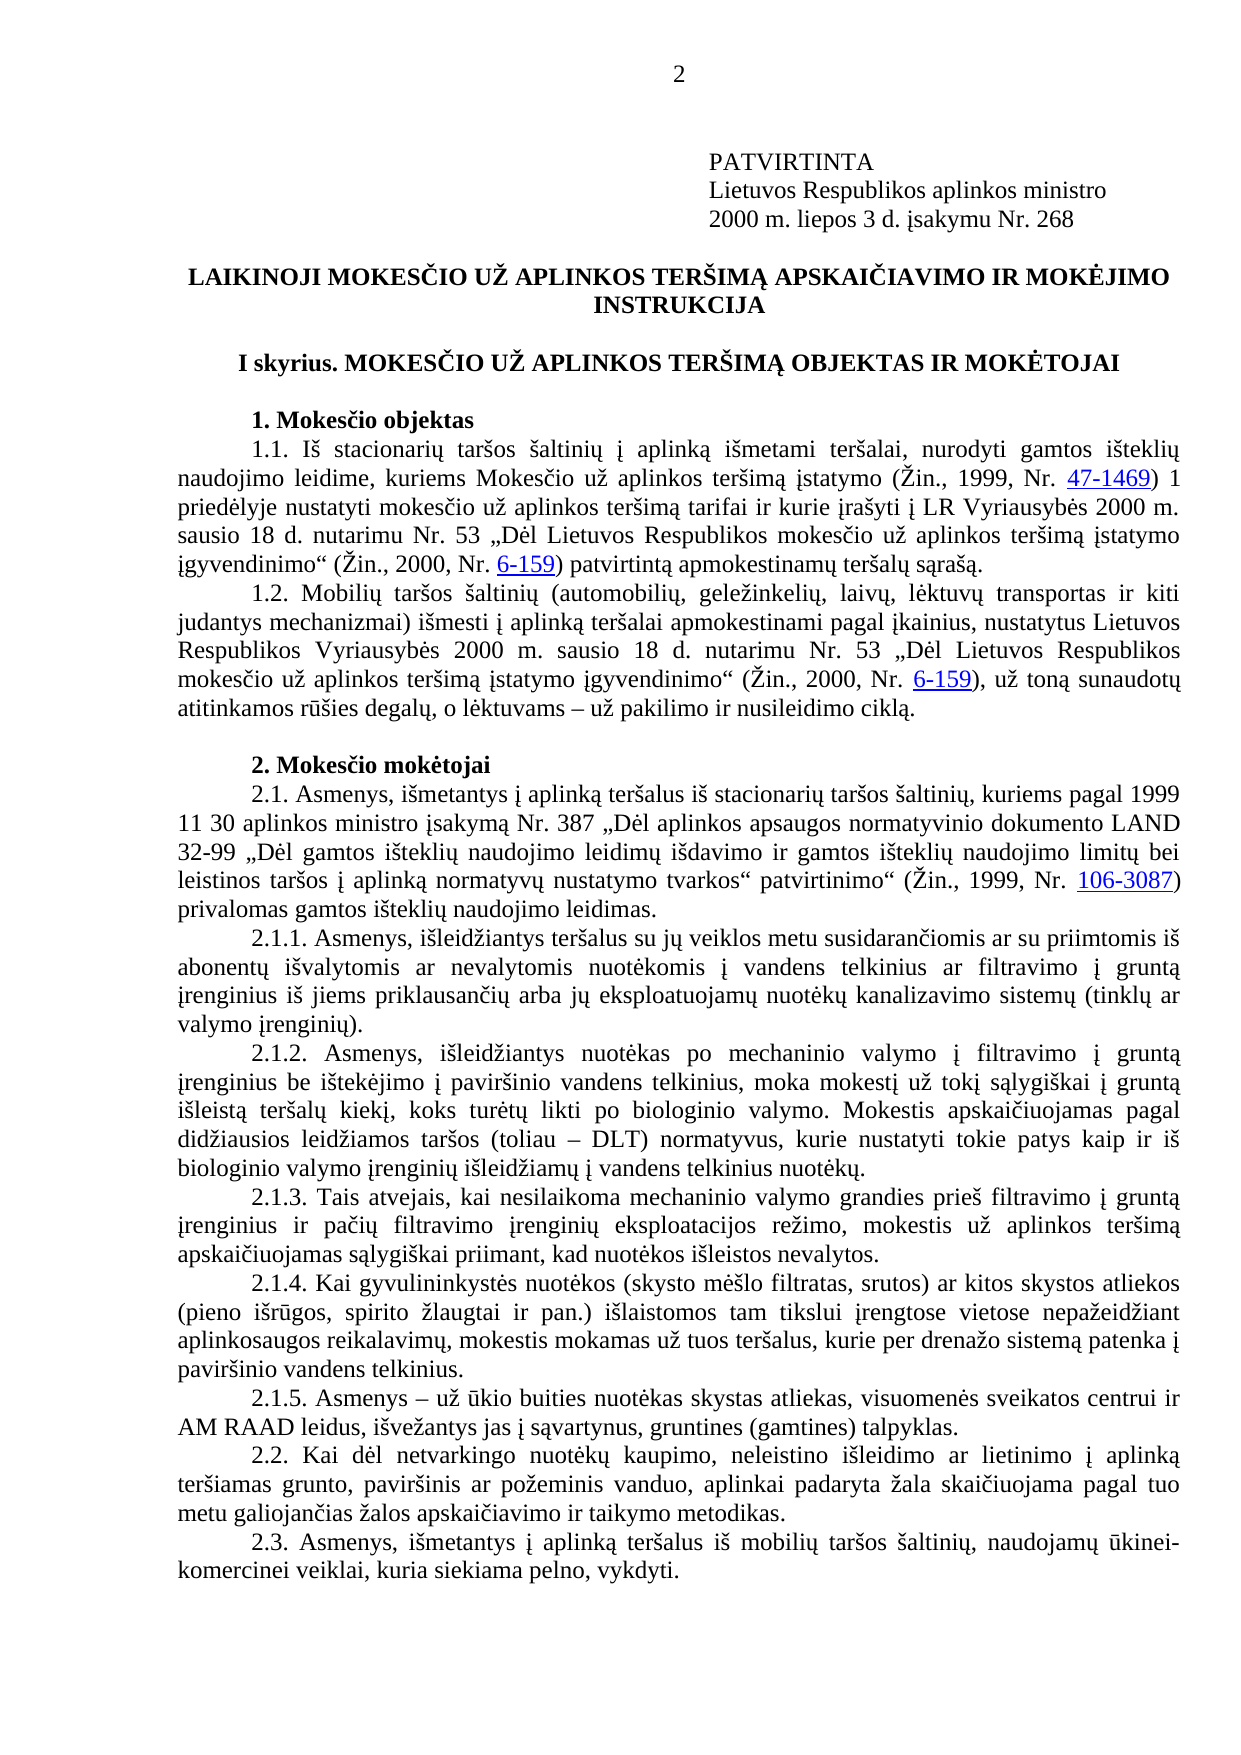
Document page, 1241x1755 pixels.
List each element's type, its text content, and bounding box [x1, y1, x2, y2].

text Lietuvos Respublikos aplinkos ministro [177, 176, 1181, 204]
text 2.3. Asmenys, išmetantys į aplinką teršalus iš mobilių taršos šaltinių, naudojamų ūkinei-komercinei veiklai, kuria siekiama pelno, vykdyti. [177, 1527, 1181, 1584]
text 2.1.3. Tais atvejais, kai nesilaikoma mechaninio valymo grandies prieš filtravimo į gruntą įrenginius ir pačių filtravimo įrenginių eksploatacijos režimo, mokestis už aplinkos teršimą apskaičiuojamas sąlygiškai priimant, kad nuotėkos išleistos nevalytos. [177, 1182, 1181, 1268]
text 2.1.5. Asmenys – už ūkio buities nuotėkas skystas atliekas, visuomenės sveikatos centrui ir AM RAAD leidus, išvežantys jas į sąvartynus, gruntines (gamtines) talpyklas. [177, 1383, 1181, 1441]
text I skyrius. MOKESČIO UŽ APLINKOS TERŠIMĄ OBJEKTAS IR MOKĖTOJAI [177, 348, 1181, 377]
text 1.1. Iš stacionarių taršos šaltinių į aplinką išmetami teršalai, nurodyti gamtos išteklių naudojimo leidime, kuriems Mokesčio už aplinkos teršimą įstatymo (Žin., 1999, Nr. 47-1469) 1 priedėlyje nustatyti mokesčio už aplinkos teršimą tarifai ir kurie įrašyti į LR Vyriausybės 2000 m. sausio 18 d. nutarimu Nr. 53 „Dėl Lietuvos Respublikos mokesčio už aplinkos teršimą įstatymo įgyvendinimo“ (Žin., 2000, Nr. 6-159) patvirtintą apmokestinamų teršalų sąrašą. [177, 434, 1181, 578]
text 2.1.2. Asmenys, išleidžiantys nuotėkas po mechaninio valymo į filtravimo į gruntą įrenginius be ištekėjimo į paviršinio vandens telkinius, moka mokestį už tokį sąlygiškai į gruntą išleistą teršalų kiekį, koks turėtų likti po biologinio valymo. Mokestis apskaičiuojamas pagal didžiausios leidžiamos taršos (toliau – DLT) normatyvus, kurie nustatyti tokie patys kaip ir iš biologinio valymo įrenginių išleidžiamų į vandens telkinius nuotėkų. [177, 1038, 1181, 1182]
text 2.1. Asmenys, išmetantys į aplinką teršalus iš stacionarių taršos šaltinių, kuriems pagal 1999 11 30 aplinkos ministro įsakymą Nr. 387 „Dėl aplinkos apsaugos normatyvinio dokumento LAND 32-99 „Dėl gamtos išteklių naudojimo leidimų išdavimo ir gamtos išteklių naudojimo limitų bei leistinos taršos į aplinką normatyvų nustatymo tvarkos“ patvirtinimo“ (Žin., 1999, Nr. 106-3087) privalomas gamtos išteklių naudojimo leidimas. [177, 779, 1181, 923]
text 2.1.1. Asmenys, išleidžiantys teršalus su jų veiklos metu susidarančiomis ar su priimtomis iš abonentų išvalytomis ar nevalytomis nuotėkomis į vandens telkinius ar filtravimo į gruntą įrenginius iš jiems priklausančių arba jų eksploatuojamų nuotėkų kanalizavimo sistemų (tinklų ar valymo įrenginių). [177, 923, 1181, 1038]
text 2. Mokesčio mokėtojai [177, 751, 1181, 779]
text PATVIRTINTA [177, 147, 1181, 176]
text 1.2. Mobilių taršos šaltinių (automobilių, geležinkelių, laivų, lėktuvų transportas ir kiti judantys mechanizmai) išmesti į aplinką teršalai apmokestinami pagal įkainius, nustatytus Lietuvos Respublikos Vyriausybės 2000 m. sausio 18 d. nutarimu Nr. 53 „Dėl Lietuvos Respublikos mokesčio už aplinkos teršimą įstatymo įgyvendinimo“ (Žin., 2000, Nr. 6-159), už toną sunaudotų atitinkamos rūšies degalų, o lėktuvams – už pakilimo ir nusileidimo ciklą. [177, 578, 1181, 722]
text 2.2. Kai dėl netvarkingo nuotėkų kaupimo, neleistino išleidimo ar lietinimo į aplinką teršiamas grunto, paviršinis ar požeminis vanduo, aplinkai padaryta žala skaičiuojama pagal tuo metu galiojančias žalos apskaičiavimo ir taikymo metodikas. [177, 1441, 1181, 1527]
text 1. Mokesčio objektas [177, 406, 1181, 434]
text 2.1.4. Kai gyvulininkystės nuotėkos (skysto mėšlo filtratas, srutos) ar kitos skystos atliekos (pieno išrūgos, spirito žlaugtai ir pan.) išlaistomos tam tikslui įrengtose vietose nepažeidžiant aplinkosaugos reikalavimų, mokestis mokamas už tuos teršalus, kurie per drenažo sistemą patenka į paviršinio vandens telkinius. [177, 1268, 1181, 1383]
text 2000 m. liepos 3 d. įsakymu Nr. 268 [177, 204, 1181, 233]
text LAIKINOJI MOKESČIO UŽ APLINKOS TERŠIMĄ APSKAIČIAVIMO IR MOKĖJIMO INSTRUKCIJA [177, 262, 1181, 319]
